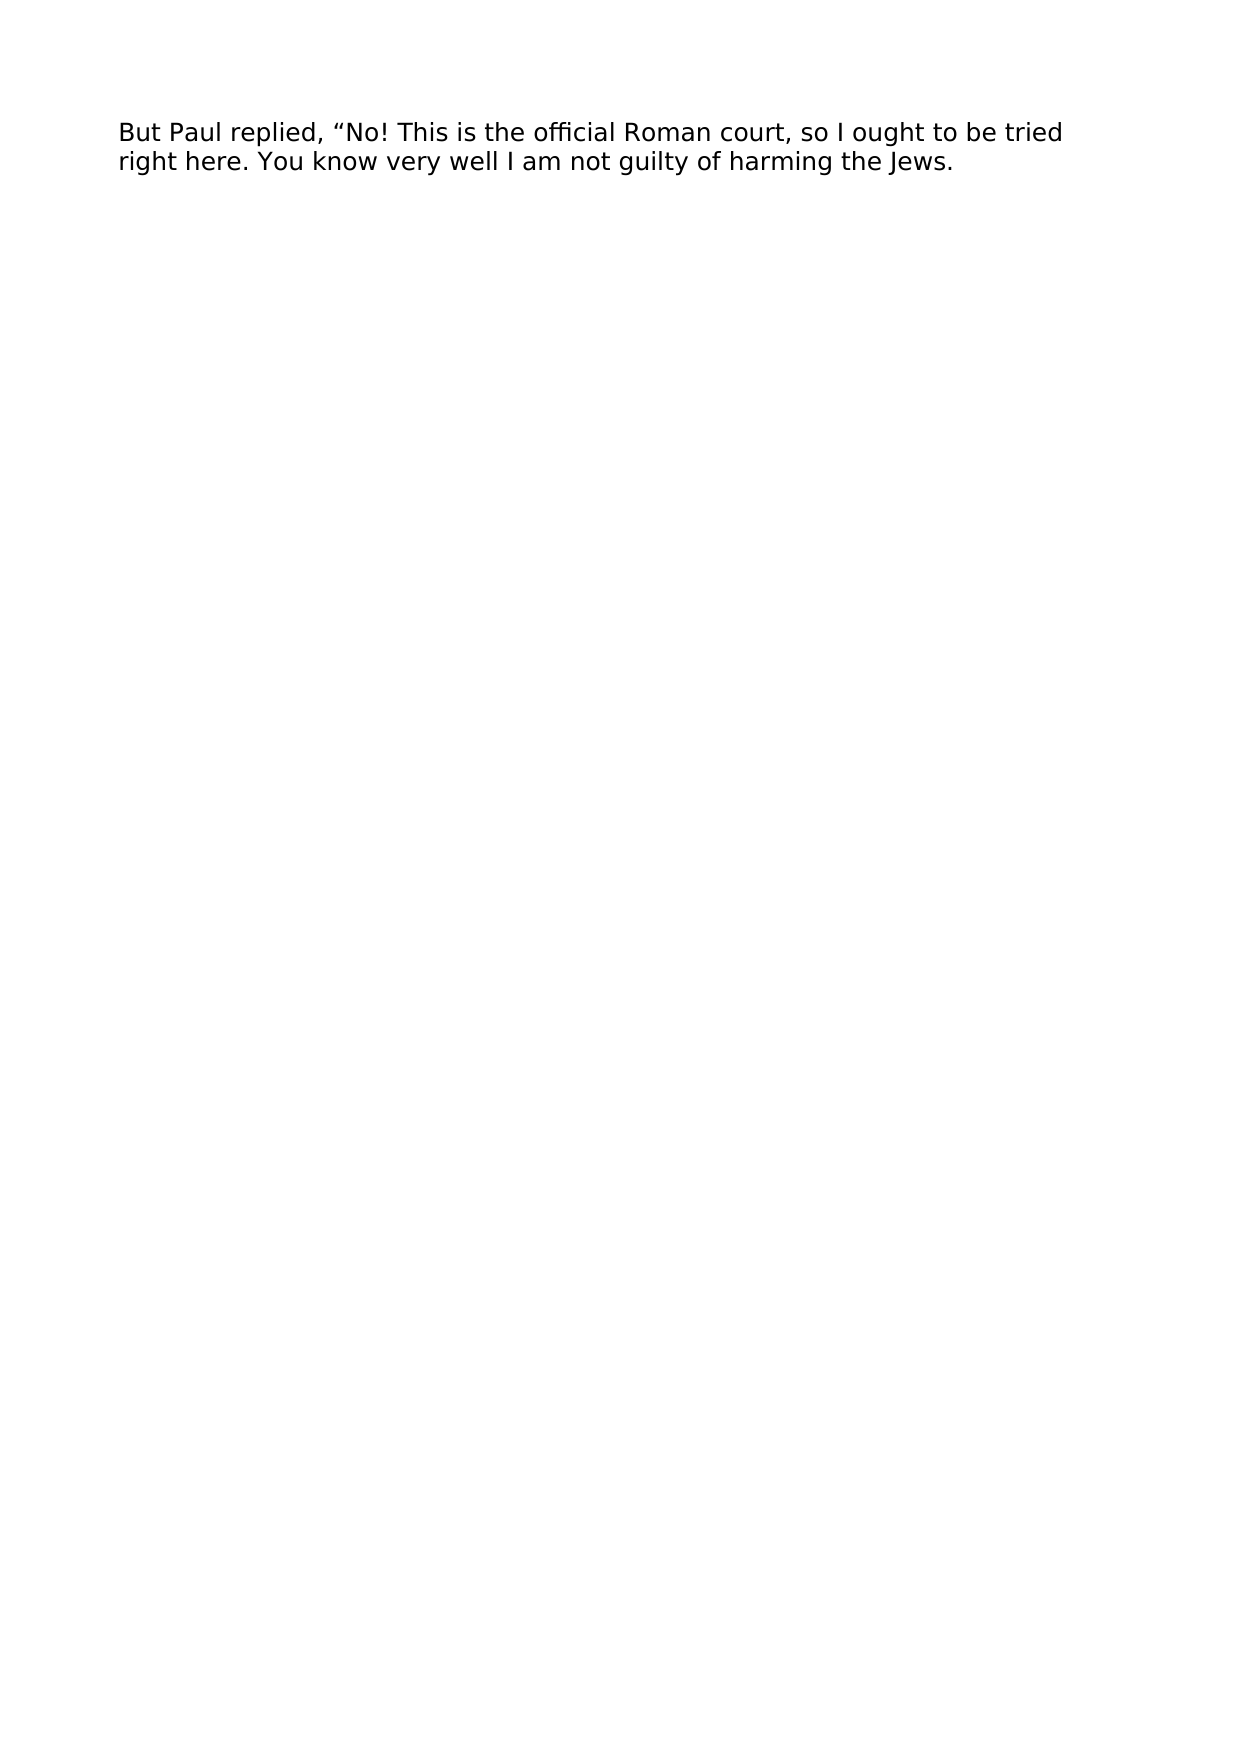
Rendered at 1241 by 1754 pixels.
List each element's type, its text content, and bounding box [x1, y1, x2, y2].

text But Paul replied, “No! This is the official Roman court, so I ought to be tried right here. You know very well I am not guilty of harming the Jews. [118, 118, 1122, 176]
